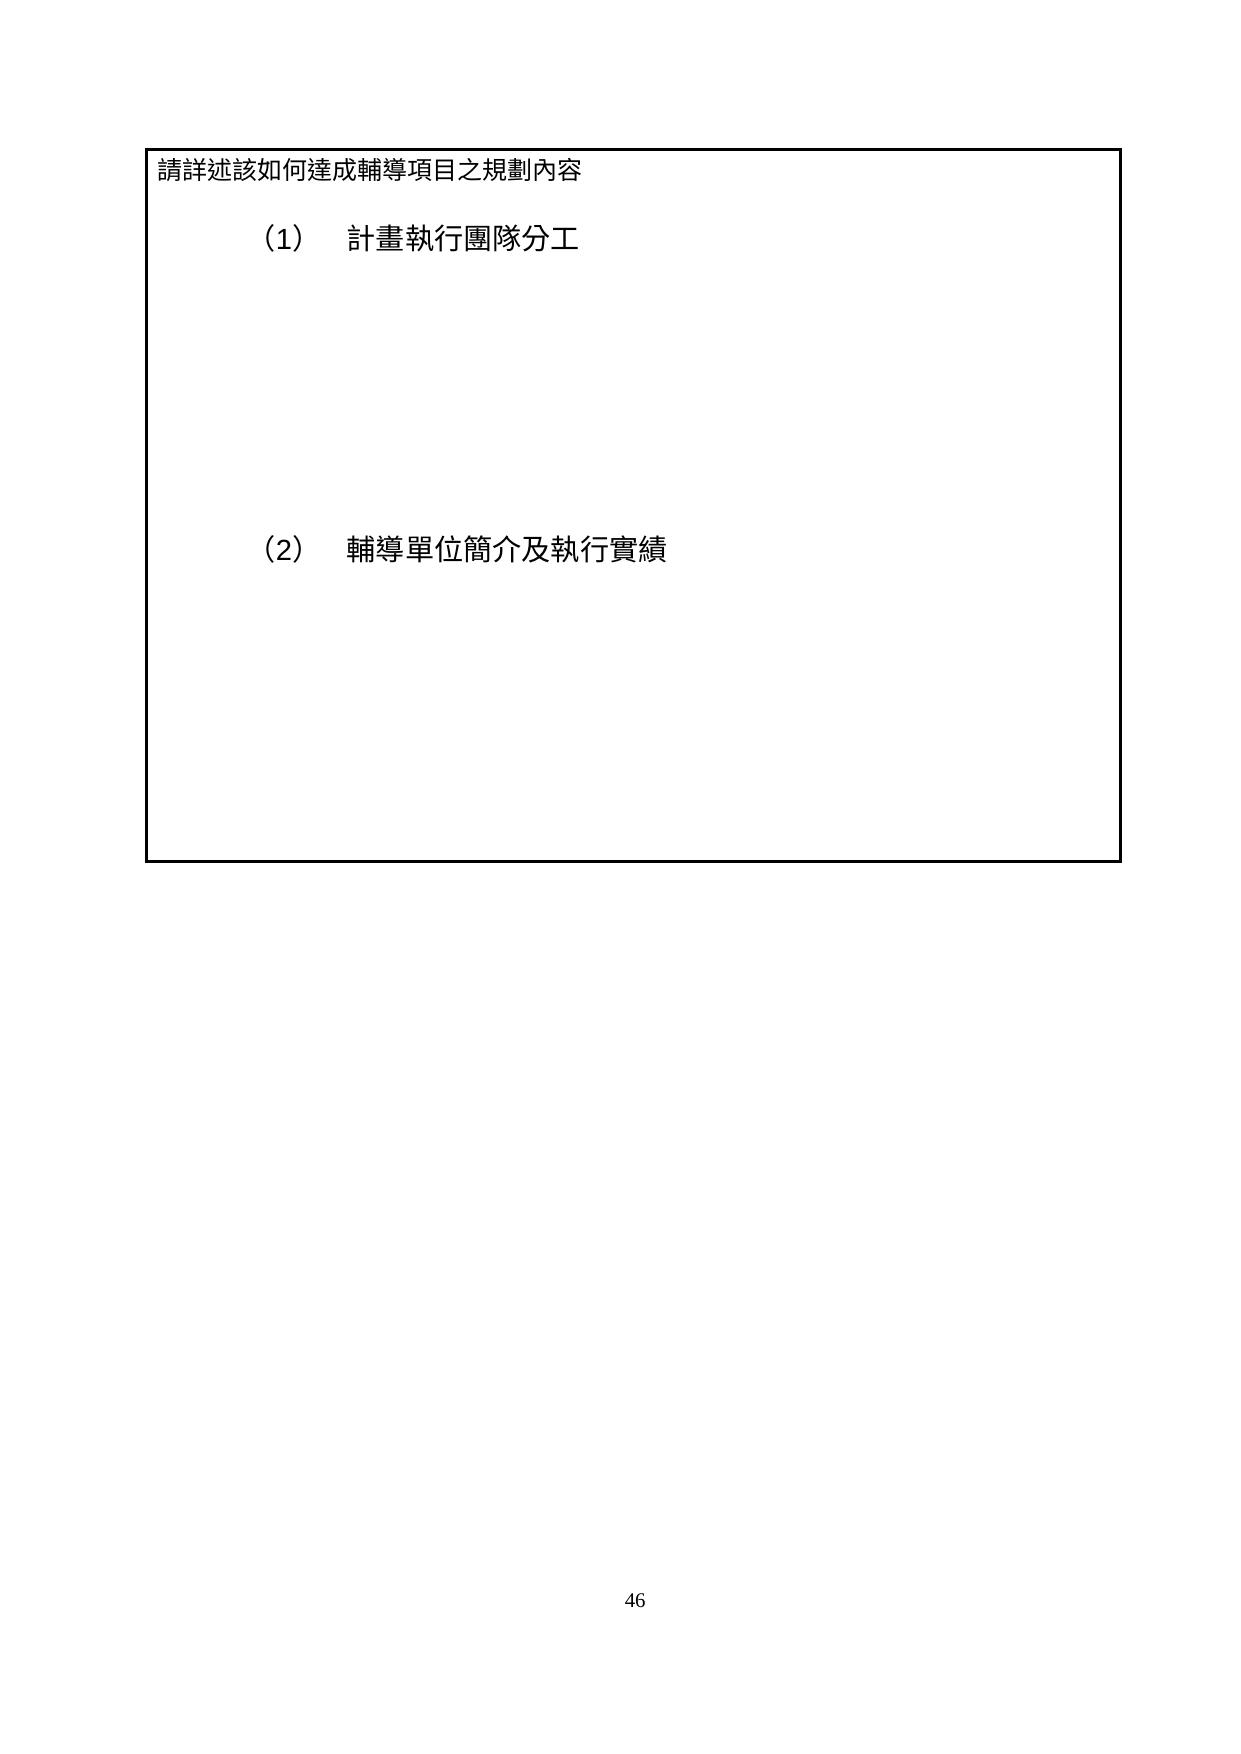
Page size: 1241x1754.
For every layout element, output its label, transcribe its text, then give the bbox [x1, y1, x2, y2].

table_header 請詳述該如何達成輔導項目之規劃內容 計畫執行團隊分工 輔導單位簡介及執行實績 [148, 151, 1119, 860]
